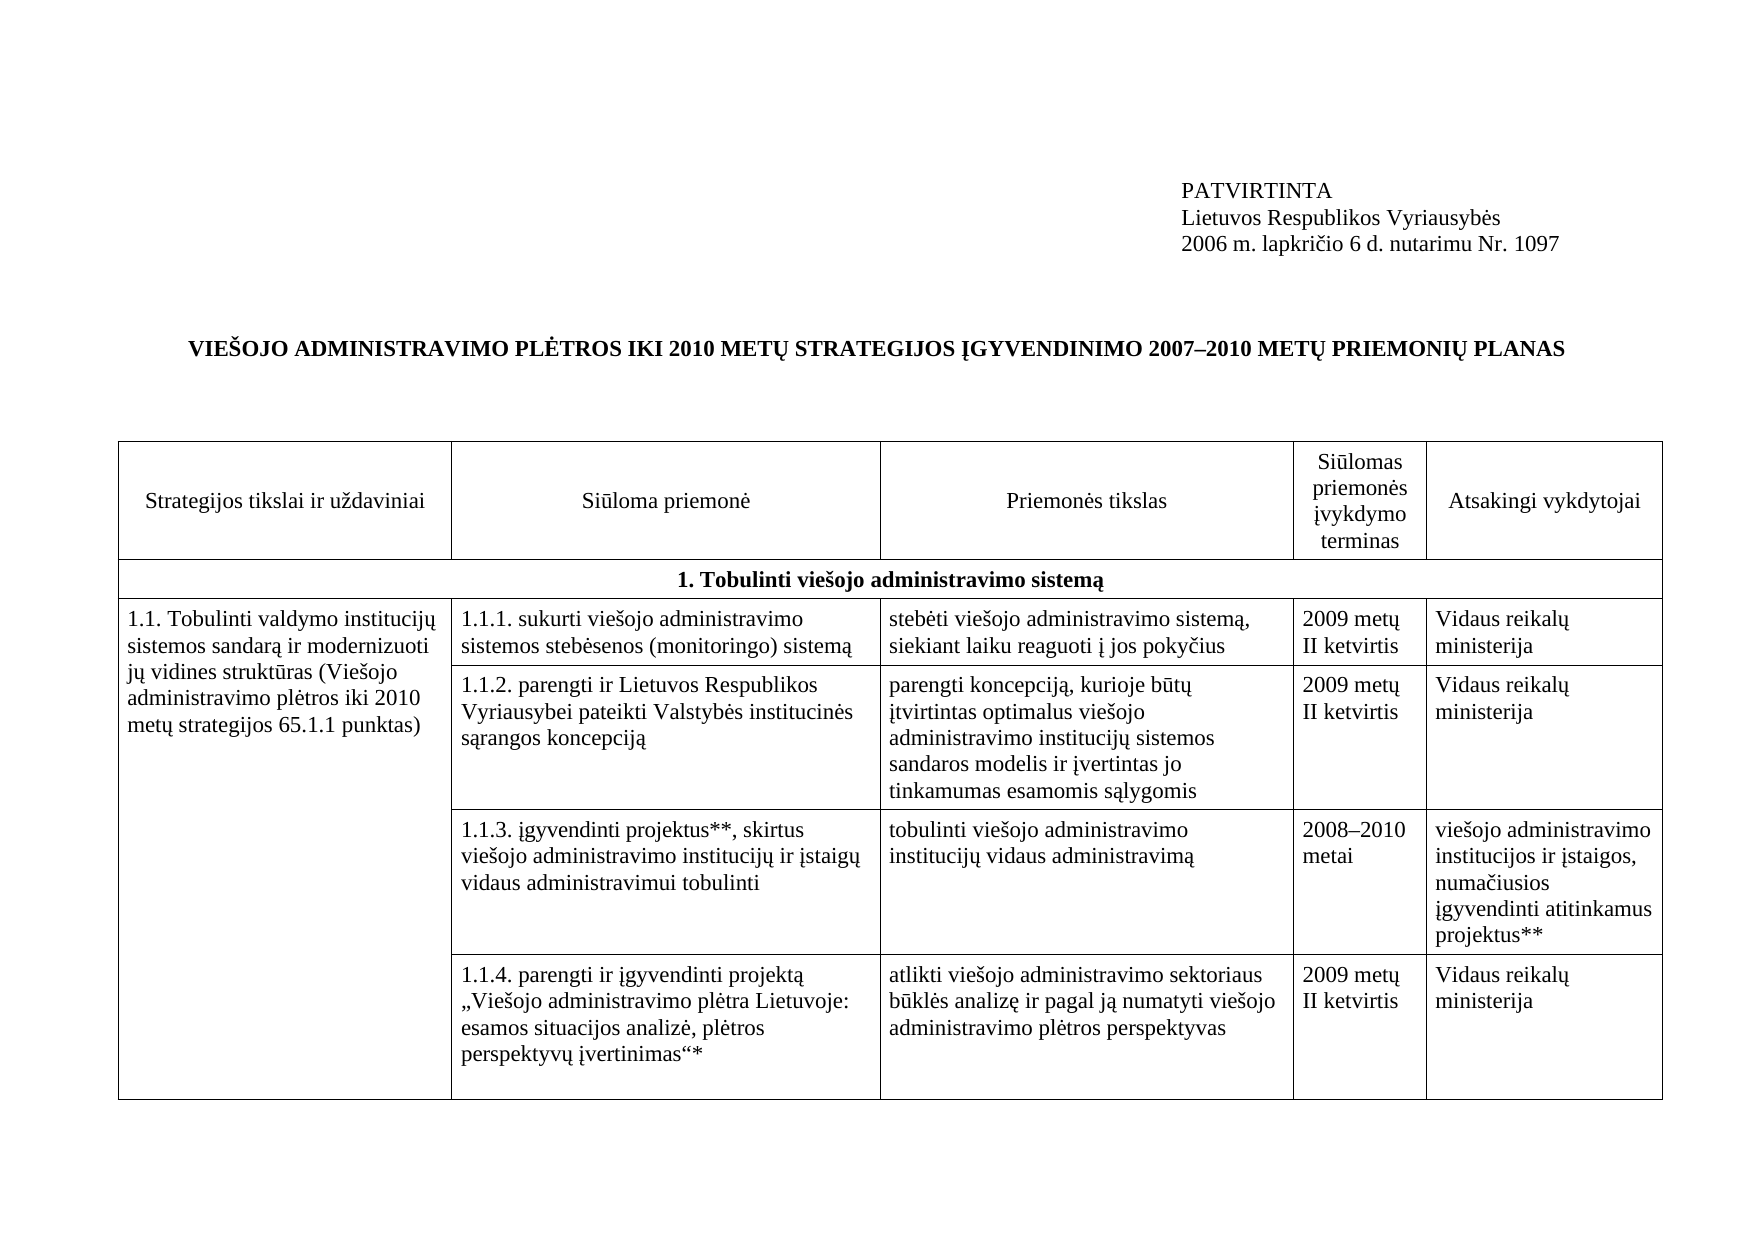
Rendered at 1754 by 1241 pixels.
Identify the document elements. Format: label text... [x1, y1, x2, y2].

table_cell 2009 metų II ketvirtis [1294, 599, 1426, 664]
table_cell Vidaus reikalų ministerija [1427, 599, 1662, 664]
table_cell 1.1.3. įgyvendinti projektus**, skirtus viešojo administravimo institucijų ir įstaigų vidaus administravimui tobulinti [452, 810, 880, 954]
table_cell Vidaus reikalų ministerija [1427, 955, 1662, 1098]
text Lietuvos Respublikos Vyriausybės 2006 m. lapkričio 6 d. nutarimu Nr. 1097 [1181, 203, 1636, 256]
table_cell 2009 metų II ketvirtis [1294, 955, 1426, 1098]
table_cell atlikti viešojo administravimo sektoriaus būklės analizę ir pagal ją numatyti viešojo administravimo plėtros perspektyvas [881, 955, 1293, 1098]
table_cell stebėti viešojo administravimo sistemą, siekiant laiku reaguoti į jos pokyčius [881, 599, 1293, 664]
table_header Strategijos tikslai ir uždaviniai [119, 442, 451, 559]
table_cell tobulinti viešojo administravimo institucijų vidaus administravimą [881, 810, 1293, 954]
table_cell 2008–2010 metai [1294, 810, 1426, 954]
table_cell 1.1. Tobulinti valdymo institucijų sistemos sandarą ir modernizuoti jų vidines struktūras (Viešojo administravimo plėtros iki 2010 metų strategijos 65.1.1 punktas) [119, 599, 451, 1098]
table_cell 1.1.1. sukurti viešojo administravimo sistemos stebėsenos (monitoringo) sistemą [452, 599, 880, 664]
table_cell viešojo administravimo institucijos ir įstaigos, numačiusios įgyvendinti atitinkamus projektus** [1427, 810, 1662, 954]
text viešojo administravimo plėtros iki 2010 metų strategijos įgyvendinimo 2007–2010 metų priemonių planas [118, 335, 1636, 362]
table_cell 2009 metų II ketvirtis [1294, 666, 1426, 809]
table_cell 1. Tobulinti viešojo administravimo sistemą [119, 560, 1662, 598]
table_cell Vidaus reikalų ministerija [1427, 666, 1662, 809]
table_cell parengti koncepciją, kurioje būtų įtvirtintas optimalus viešojo administravimo institucijų sistemos sandaros modelis ir įvertintas jo tinkamumas esamomis sąlygomis [881, 666, 1293, 809]
table_header Atsakingi vykdytojai [1427, 442, 1662, 559]
table_header Priemonės tikslas [881, 442, 1293, 559]
table_header Siūloma priemonė [452, 442, 880, 559]
table_cell 1.1.2. parengti ir Lietuvos Respublikos Vyriausybei pateikti Valstybės institucinės sąrangos koncepciją [452, 666, 880, 809]
text Patvirtinta [1181, 177, 1636, 203]
table_header Siūlomas priemonės įvykdymo terminas [1294, 442, 1426, 559]
table_cell 1.1.4. parengti ir įgyvendinti projektą „Viešojo administravimo plėtra Lietuvoje: esamos situacijos analizė, plėtros perspektyvų įvertinimas“* [452, 955, 880, 1098]
